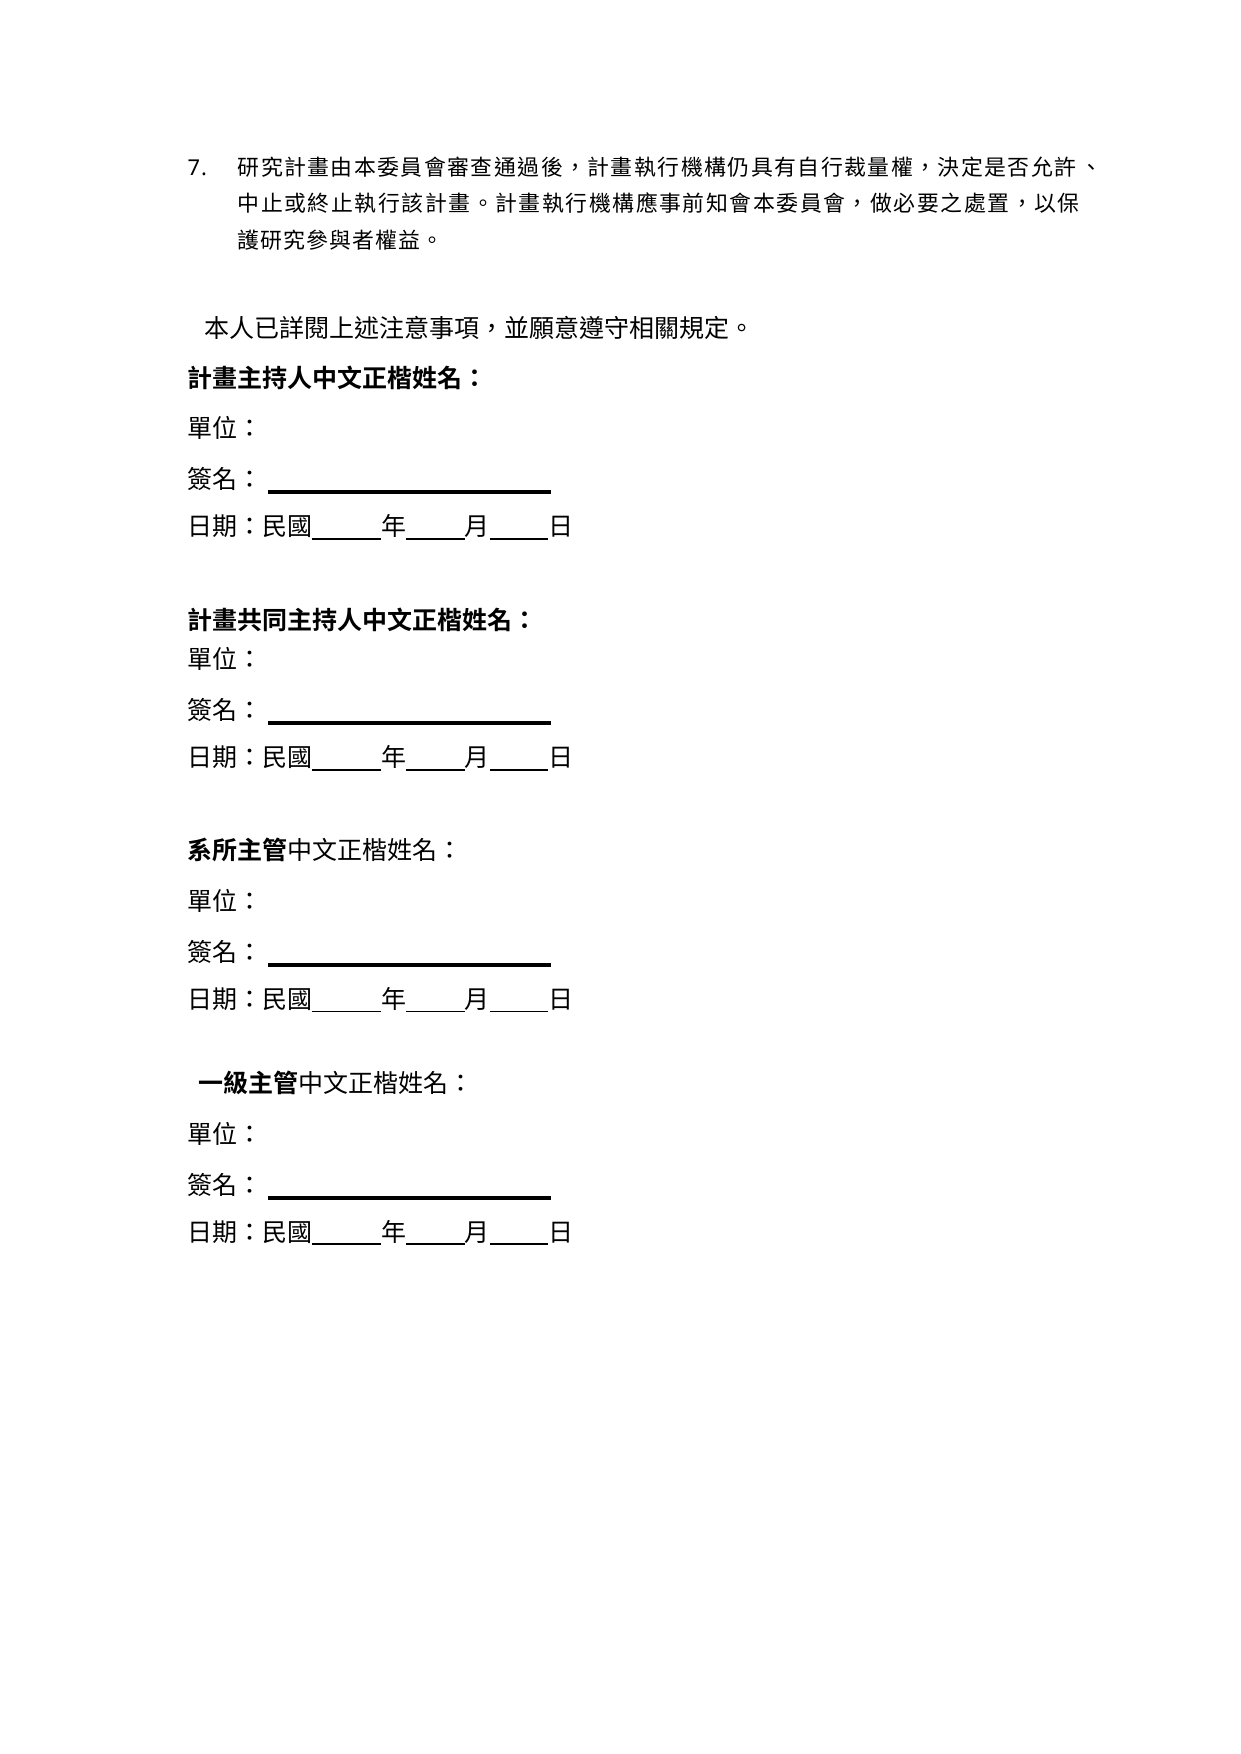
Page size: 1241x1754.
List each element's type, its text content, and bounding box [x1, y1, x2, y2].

text 單位： [187, 409, 778, 445]
text 計畫共同主持人中文正楷姓名： [187, 601, 715, 637]
text 簽名： [187, 1165, 1011, 1201]
text 計畫主持人中文正楷姓名： [187, 358, 778, 394]
text 日期：民國 年 月 日 [187, 1212, 1011, 1249]
text 簽名： [187, 690, 1011, 727]
text 單位： [187, 882, 778, 918]
text 單位： [187, 640, 778, 676]
list 研究計畫由本委員會審查通過後，計畫執行機構仍具有自行裁量權，決定是否允許、中止或終止執行該計畫。計畫執行機構應事前知會本委員會，做必要之處置，以保護研究參與者權益。 [187, 150, 1080, 254]
text 日期：民國 年 月 日 [187, 979, 1011, 1016]
text 日期：民國 年 月 日 [187, 507, 1011, 543]
text 單位： [187, 1114, 778, 1151]
text 本人已詳閱上述注意事項，並願意遵守相關規定。 [204, 268, 970, 355]
text 日期：民國 年 月 日 [187, 738, 1011, 774]
text 簽名： [187, 932, 1011, 968]
text 系所主管中文正楷姓名： [187, 831, 778, 867]
text 簽名： [187, 459, 1011, 496]
text 一級主管中文正楷姓名： [198, 1064, 616, 1100]
